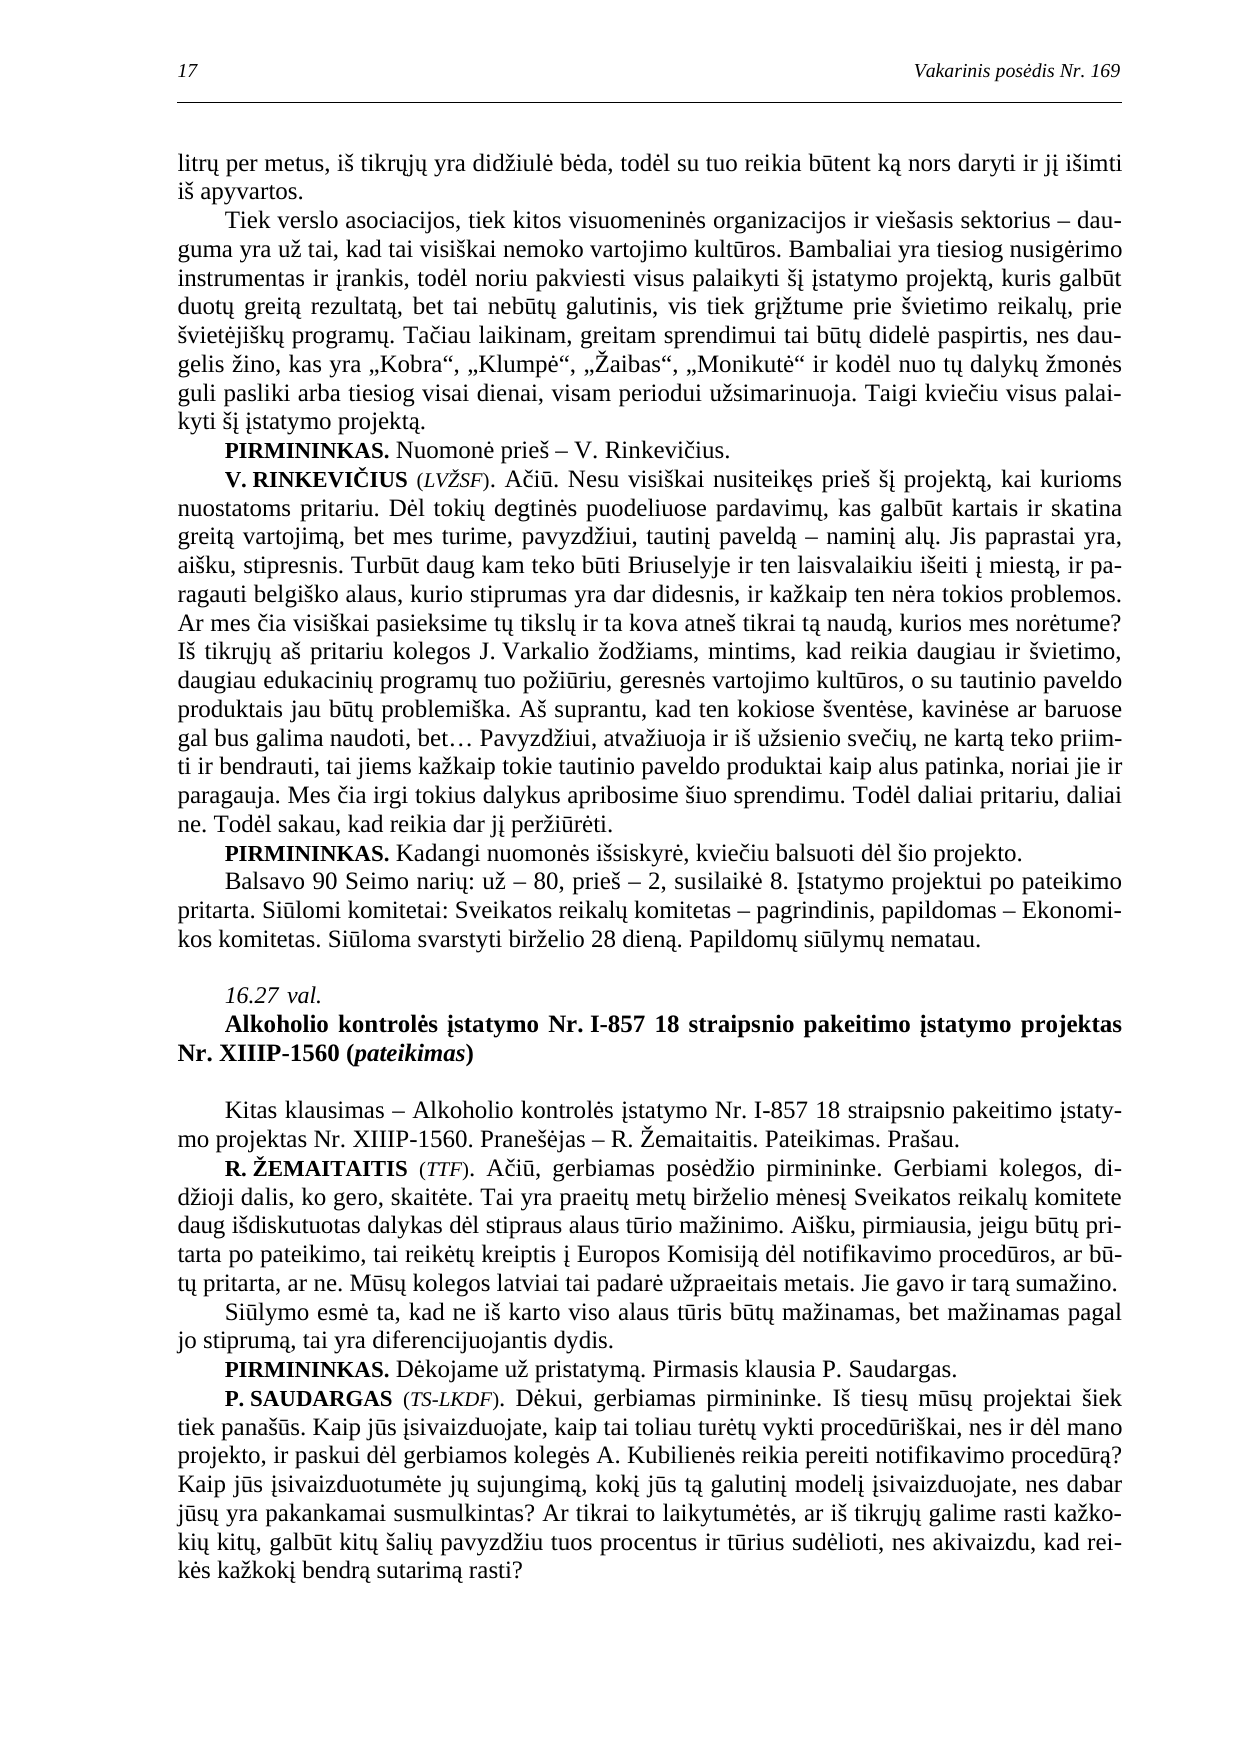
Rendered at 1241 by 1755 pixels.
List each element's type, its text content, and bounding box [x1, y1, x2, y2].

text lit­rų per me­tus, iš tik­rų­jų yra di­džiu­lė bė­da, to­dėl su tuo rei­kia bū­tent ką nors da­ry­ti ir jį iš­im­ti iš apy­var­tos. [177, 148, 1122, 205]
text Al­ko­ho­lio kon­tro­lės įsta­ty­mo Nr. I-857 18 straips­nio pa­kei­ti­mo įsta­ty­mo pro­jek­tas Nr. XIIIP-1560 (pa­tei­ki­mas) [177, 1009, 1122, 1067]
text V. RINKEVIČIUS (LVŽSF). Ačiū. Ne­su vi­siš­kai nu­si­tei­kęs prieš šį pro­jek­tą, kai ku­rioms nuo­sta­toms pri­ta­riu. Dėl to­kių deg­ti­nės puo­de­liuo­se par­da­vi­mų, kas gal­būt kar­tais ir ska­ti­na grei­tą var­to­ji­mą, bet mes tu­ri­me, pa­vyz­džiui, tau­ti­nį pa­vel­dą – na­mi­nį alų. Jis pa­pras­tai yra, aiš­ku, stip­res­nis. Tur­būt daug kam te­ko bū­ti Briu­se­ly­je ir ten lais­va­lai­kiu iš­ei­ti į mies­tą, ir pa­ra­gau­ti bel­giš­ko alaus, ku­rio stip­ru­mas yra dar di­des­nis, ir kaž­kaip ten nė­ra to­kios pro­ble­mos. Ar mes čia vi­siš­kai pa­siek­si­me tų tiks­lų ir ta ko­va at­neš tik­rai tą nau­dą, ku­rios mes no­rė­tu­me? Iš tik­rų­jų aš pri­ta­riu ko­le­gos J. Var­ka­lio žo­džiams, min­tims, kad rei­kia dau­giau ir švie­ti­mo, dau­giau edu­ka­ci­nių pro­gra­mų tuo po­žiū­riu, ge­res­nės var­to­ji­mo kul­tū­ros, o su tau­ti­nio pa­vel­do pro­duk­tais jau bū­tų pro­ble­miš­ka. Aš su­pran­tu, kad ten ko­kio­se šven­tė­se, ka­vi­nė­se ar ba­ruo­se gal bus ga­li­ma nau­do­ti, bet… Pa­vyz­džiui, at­va­žiuo­ja ir iš už­sie­nio sve­čių, ne kar­tą te­ko pri­im­ti ir ben­drau­ti, tai jiems kaž­kaip to­kie tau­ti­nio pa­vel­do pro­duk­tai kaip alus pa­tin­ka, no­riai jie ir pa­ra­gau­ja. Mes čia ir­gi to­kius da­ly­kus ap­ri­bo­si­me šiuo spren­di­mu. To­dėl da­liai pri­ta­riu, da­liai ne. To­dėl sa­kau, kad rei­kia dar jį per­žiū­rė­ti. [177, 464, 1122, 838]
text PIRMININKAS. Nuo­mo­nė prieš – V. Rin­ke­vi­čius. [177, 435, 1122, 464]
text P. SAUDARGAS (TS-LKDF). Dė­kui, ger­bia­mas pir­mi­nin­ke. Iš tie­sų mū­sų pro­jek­tai šiek tiek pa­na­šūs. Kaip jūs įsi­vaiz­duo­ja­te, kaip tai to­liau tu­rė­tų vyk­ti pro­ce­dū­riš­kai, nes ir dėl ma­no pro­jek­to, ir pas­kui dėl ger­bia­mos ko­le­gės A. Ku­bi­lie­nės rei­kia per­ei­ti no­ti­fi­ka­vi­mo pro­ce­dū­rą? Kaip jūs įsi­vaiz­duo­tu­mė­te jų su­jun­gi­mą, ko­kį jūs tą ga­lu­ti­nį mo­de­lį įsi­vaiz­duo­ja­te, nes da­bar jū­sų yra pa­kan­ka­mai su­smul­kin­tas? Ar tik­rai to lai­ky­tu­mė­tės, ar iš tik­rų­jų ga­li­me ras­ti kaž­ko­kių ki­tų, gal­būt ki­tų ša­lių pa­vyz­džiu tuos pro­cen­tus ir tū­rius su­dė­lio­ti, nes aki­vaiz­du, kad rei­kės kaž­ko­kį ben­drą su­ta­ri­mą ras­ti? [177, 1383, 1122, 1584]
text Bal­sa­vo 90 Sei­mo na­rių: už – 80, prieš – 2, su­si­lai­kė 8. Įsta­ty­mo pro­jek­tui po pa­tei­ki­mo pri­tar­ta. Siū­lo­mi ko­mi­te­tai: Svei­ka­tos rei­ka­lų ko­mi­te­tas – pa­grin­di­nis, pa­pil­do­mas – Eko­no­mi­kos ko­mi­te­tas. Siū­lo­ma svars­ty­ti bir­že­lio 28 die­ną. Pa­pil­do­mų siū­ly­mų ne­ma­tau. [177, 866, 1122, 953]
text Tiek ver­slo aso­cia­ci­jos, tiek ki­tos vi­suo­me­ni­nės or­ga­ni­za­ci­jos ir vie­ša­sis sek­to­rius – dau­gu­ma yra už tai, kad tai vi­siš­kai ne­mo­ko var­to­ji­mo kul­tū­ros. Bam­ba­liai yra tie­siog nu­si­gė­ri­mo in­stru­men­tas ir įran­kis, to­dėl no­riu pa­kvies­ti vi­sus pa­lai­ky­ti šį įsta­ty­mo pro­jek­tą, ku­ris gal­būt duo­tų grei­tą re­zul­ta­tą, bet tai ne­bū­tų ga­lu­ti­nis, vis tiek grįž­tu­me prie švie­ti­mo rei­ka­lų, prie švie­tė­jiš­kų pro­gra­mų. Ta­čiau lai­ki­nam, grei­tam spren­di­mui tai bū­tų di­de­lė pa­spir­tis, nes dau­ge­lis ži­no, kas yra „Kob­ra“, „Klum­pė“, „Žai­bas“, „Mo­ni­ku­tė“ ir ko­dėl nuo tų da­ly­kų žmo­nės gu­li pa­sli­ki ar­ba tie­siog vi­sai die­nai, vi­sam pe­ri­odui už­si­ma­ri­nuo­ja. Tai­gi kvie­čiu vi­sus pa­lai­ky­ti šį įsta­ty­mo pro­jek­tą. [177, 205, 1122, 435]
text PIRMININKAS. Dė­ko­ja­me už pri­sta­ty­mą. Pir­ma­sis klau­sia P. Sau­dar­gas. [177, 1354, 1122, 1383]
text Ki­tas klau­si­mas – Al­ko­ho­lio kon­tro­lės įsta­ty­mo Nr. I-857 18 straips­nio pa­kei­ti­mo įsta­ty­mo pro­jek­tas Nr. XIIIP-1560. Pra­ne­šė­jas – R. Že­mai­tai­tis. Pa­tei­ki­mas. Pra­šau. [177, 1095, 1122, 1153]
text Siū­ly­mo es­mė ta, kad ne iš kar­to vi­so alaus tū­ris bū­tų ma­ži­na­mas, bet ma­ži­na­mas pa­gal jo stip­ru­mą, tai yra di­fe­ren­ci­juo­jan­tis dy­dis. [177, 1297, 1122, 1354]
text PIRMININKAS. Ka­dan­gi nuo­mo­nės iš­si­sky­rė, kvie­čiu bal­suo­ti dėl šio pro­jek­to. [177, 838, 1122, 866]
text R. ŽEMAITAITIS (TTF). Ačiū, ger­bia­mas po­sė­džio pir­mi­nin­ke. Ger­bia­mi ko­le­gos, di­džio­ji da­lis, ko ge­ro, skai­tė­te. Tai yra pra­ei­tų me­tų bir­že­lio mė­ne­sį Svei­ka­tos rei­ka­lų ko­mi­te­te daug iš­dis­ku­tuo­tas da­ly­kas dėl stip­raus alaus tū­rio ma­ži­ni­mo. Aiš­ku, pir­miau­sia, jei­gu bū­tų pri­tar­ta po pa­tei­ki­mo, tai rei­kė­tų kreip­tis į Eu­ro­pos Ko­mi­si­ją dėl no­ti­fi­ka­vi­mo pro­ce­dū­ros, ar bū­tų pri­tar­ta, ar ne. Mū­sų ko­le­gos lat­viai tai pa­da­rė už­pra­ei­tais me­tais. Jie ga­vo ir ta­rą su­ma­ži­no. [177, 1153, 1122, 1297]
text 16.27 val. [224, 981, 1122, 1009]
